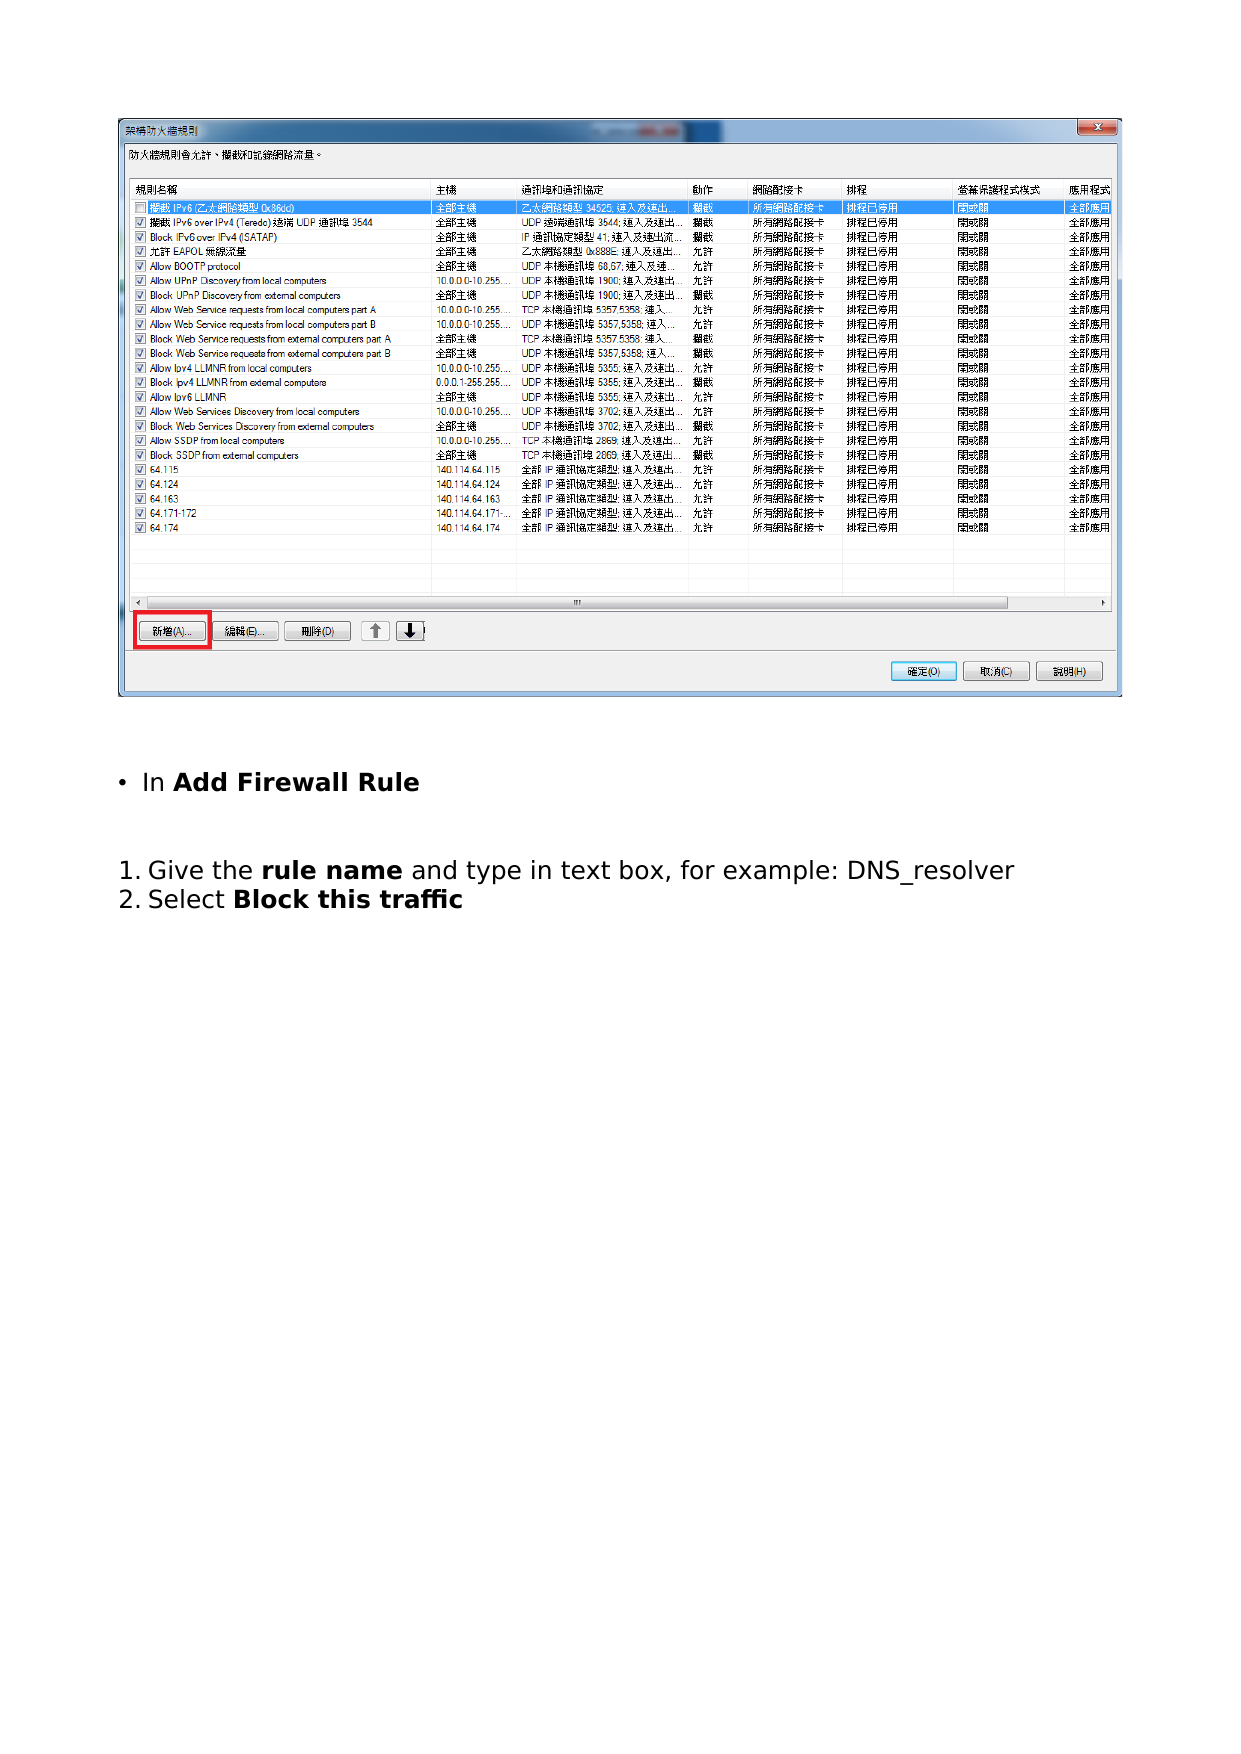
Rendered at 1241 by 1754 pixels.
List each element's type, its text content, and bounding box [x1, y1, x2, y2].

list Select Block this traffic [118, 885, 1122, 914]
list In Add Firewall Rule [118, 768, 1122, 797]
picture [118, 118, 1123, 697]
list Give the rule name and type in text box, for example: DNS_resolver [118, 856, 1122, 885]
